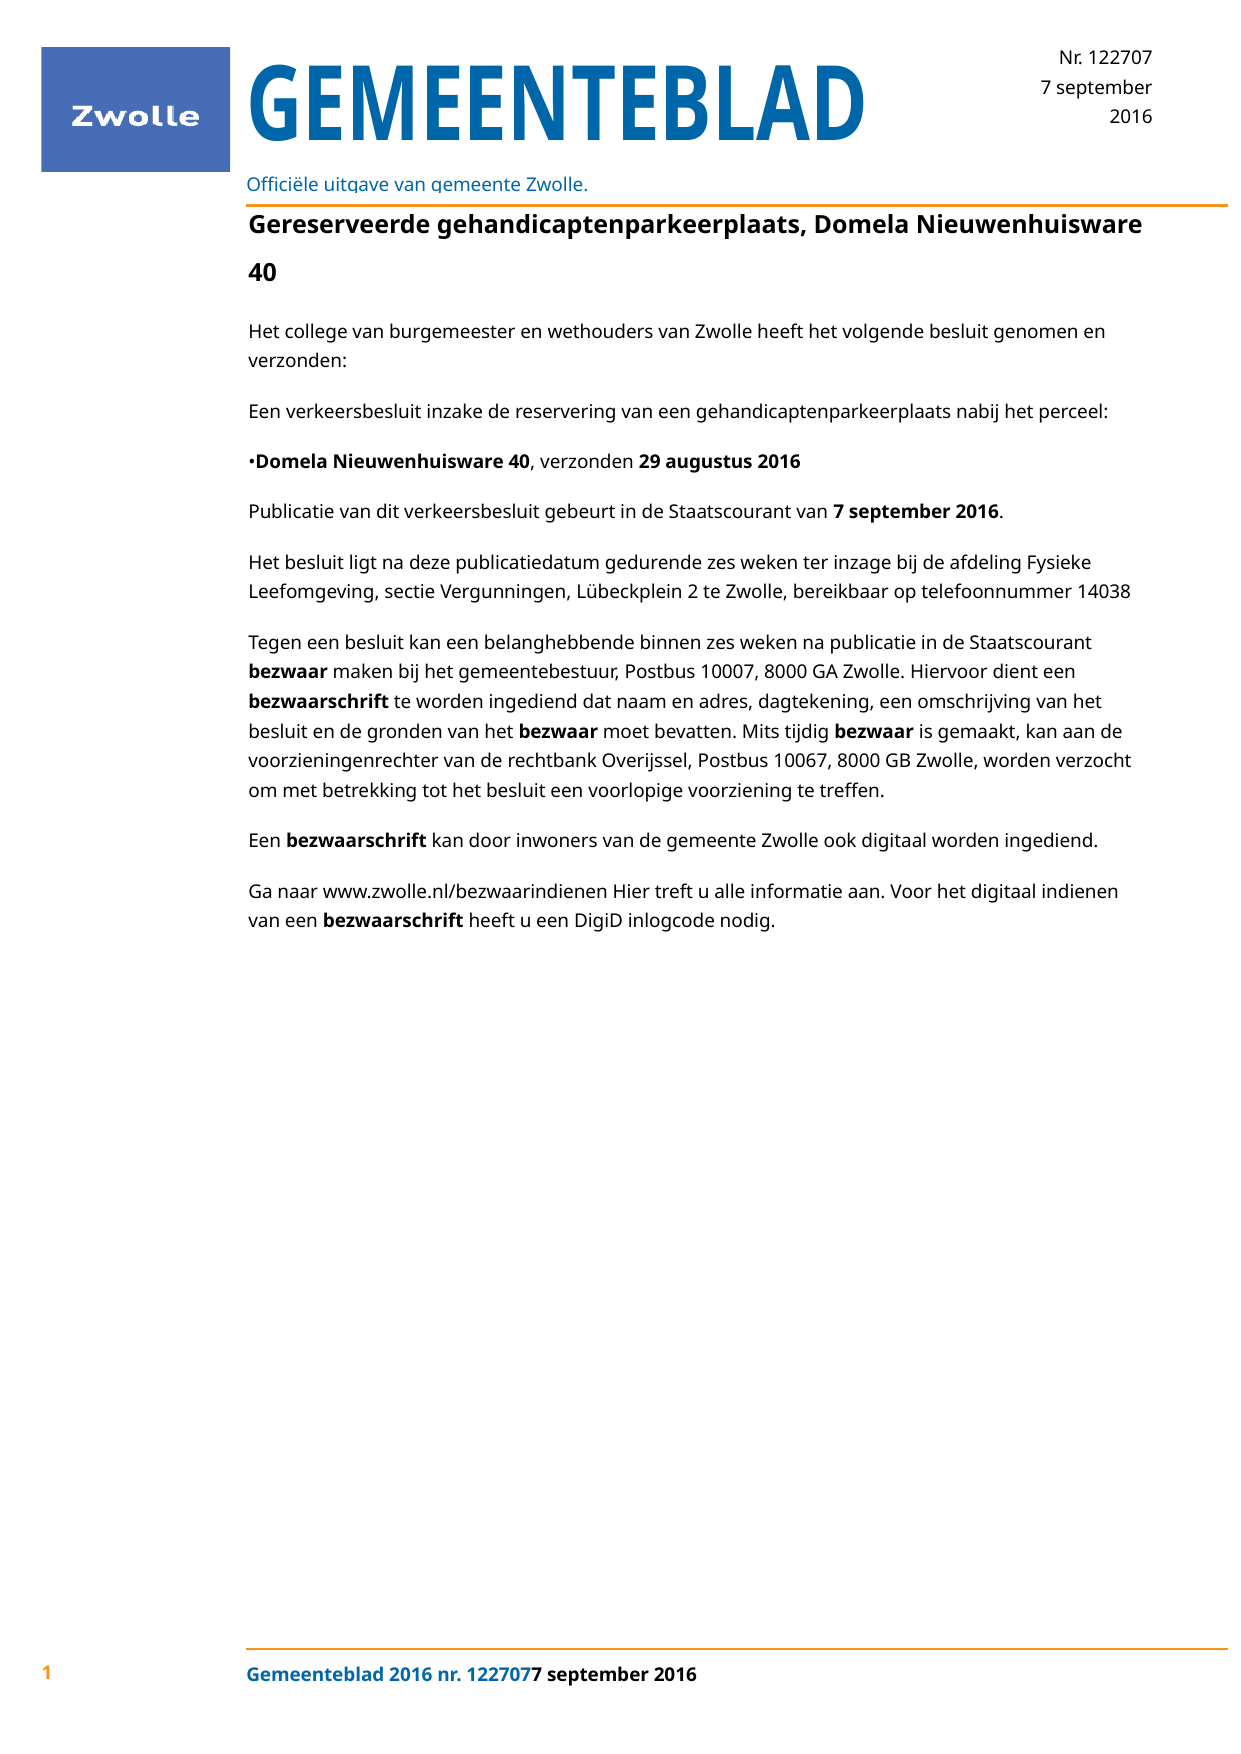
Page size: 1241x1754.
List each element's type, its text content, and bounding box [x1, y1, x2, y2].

text Een verkeersbesluit inzake de reservering van een gehandicaptenparkeerplaats nabij het perceel: [248, 398, 1152, 424]
text Gereserveerde gehandicaptenparkeerplaats, Domela Nieuwenhuisware 40 [248, 207, 1152, 288]
text Het besluit ligt na deze publicatiedatum gedurende zes weken ter inzage bij de afdeling Fysieke Leefomgeving, sectie Vergunningen, Lübeckplein 2 te Zwolle, bereikbaar op telefoonnummer 14038 [248, 549, 1152, 604]
text Het college van burgemeester en wethouders van Zwolle heeft het volgende besluit genomen en verzonden: [248, 318, 1152, 373]
text Publicatie van dit verkeersbesluit gebeurt in de Staatscourant van 7 september 2016. [248, 499, 1152, 524]
text Ga naar www.zwolle.nl/bezwaarindienen Hier treft u alle informatie aan. Voor het digitaal indienen van een bezwaarschrift heeft u een DigiD inlogcode nodig. [248, 878, 1152, 933]
text Tegen een besluit kan een belanghebbende binnen zes weken na publicatie in de Staatscourant bezwaar maken bij het gemeentebestuur, Postbus 10007, 8000 GA Zwolle. Hiervoor dient een bezwaarschrift te worden ingediend dat naam en adres, dagtekening, een omschrijving van het besluit en de gronden van het bezwaar moet bevatten. Mits tijdig bezwaar is gemaakt, kan aan de voorzieningenrechter van de rechtbank Overijssel, Postbus 10067, 8000 GB Zwolle, worden verzocht om met betrekking tot het besluit een voorlopige voorziening te treffen. [248, 629, 1152, 803]
text •Domela Nieuwenhuisware 40, verzonden 29 augustus 2016 [248, 448, 1152, 474]
text Een bezwaarschrift kan door inwoners van de gemeente Zwolle ook digitaal worden ingediend. [248, 827, 1152, 853]
picture [41, 47, 231, 172]
